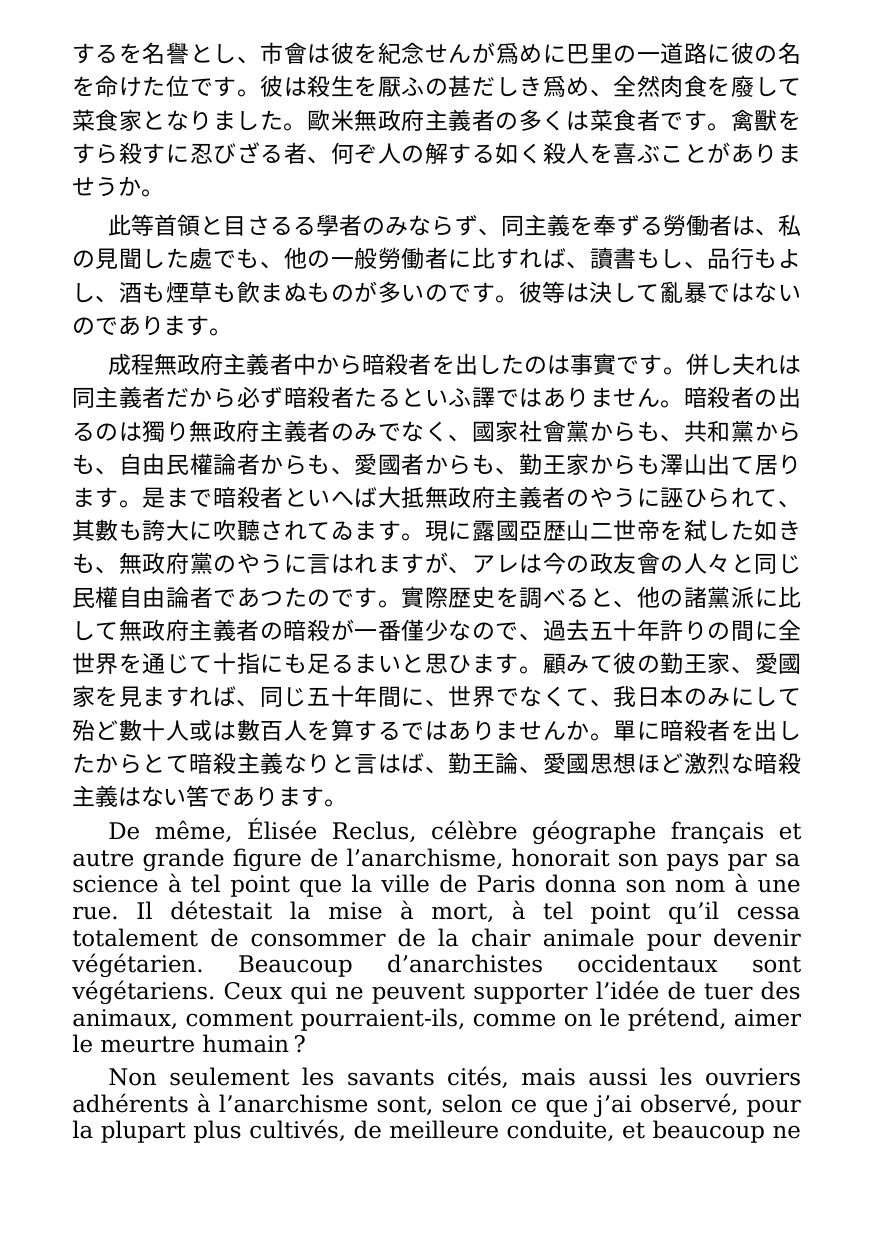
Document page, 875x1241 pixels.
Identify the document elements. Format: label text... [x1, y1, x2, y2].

text するを名譽とし、市會は彼を紀念せんが爲めに巴里の一道路に彼の名を命けた位です。彼は殺生を厭ふの甚だしき爲め、全然肉食を廢して菜食家となりました。歐米無政府主義者の多くは菜食者です。禽獸をすら殺すに忍びざる者、何ぞ人の解する如く殺人を喜ぶことがありませうか。 [72, 36, 802, 202]
text De même, Élisée Reclus, célèbre géographe français et autre grande figure de l’anarchisme, honorait son pays par sa science à tel point que la ville de Paris donna son nom à une rue. Il détestait la mise à mort, à tel point qu’il cessa totalement de consommer de la chair animale pour devenir végétarien. Beaucoup d’anarchistes occidentaux sont végétariens. Ceux qui ne peuvent supporter l’idée de tuer des animaux, comment pourraient-ils, comme on le prétend, aimer le meurtre humain ? [72, 818, 802, 1058]
text 成程無政府主義者中から暗殺者を出したのは事實です。併し夫れは同主義者だから必ず暗殺者たるといふ譯ではありません。暗殺者の出るのは獨り無政府主義者のみでなく、國家社會黨からも、共和黨からも、自由民權論者からも、愛國者からも、勤王家からも澤山出て居ります。是まで暗殺者といへば大抵無政府主義者のやうに誣ひられて、其數も誇大に吹聽されてゐます。現に露國亞歴山二世帝を弑した如きも、無政府黨のやうに言はれますが、アレは今の政友會の人々と同じ民權自由論者であつたのです。實際歴史を調べると、他の諸黨派に比して無政府主義者の暗殺が一番僅少なので、過去五十年許りの間に全世界を通じて十指にも足るまいと思ひます。顧みて彼の勤王家、愛國家を見ますれば、同じ五十年間に、世界でなくて、我日本のみにして殆ど數十人或は數百人を算するではありませんか。單に暗殺者を出したからとて暗殺主義なりと言はば、勤王論、愛國思想ほど激烈な暗殺主義はない筈であります。 [72, 347, 802, 812]
text 此等首領と目さるる學者のみならず、同主義を奉ずる勞働者は、私の見聞した處でも、他の一般勞働者に比すれば、讀書もし、品行もよし、酒も煙草も飮まぬものが多いのです。彼等は決して亂暴ではないのであります。 [72, 208, 802, 341]
text Non seulement les savants cités, mais aussi les ouvriers adhérents à l’anarchisme sont, selon ce que j’ai observé, pour la plupart plus cultivés, de meilleure conduite, et beaucoup ne [72, 1064, 802, 1144]
